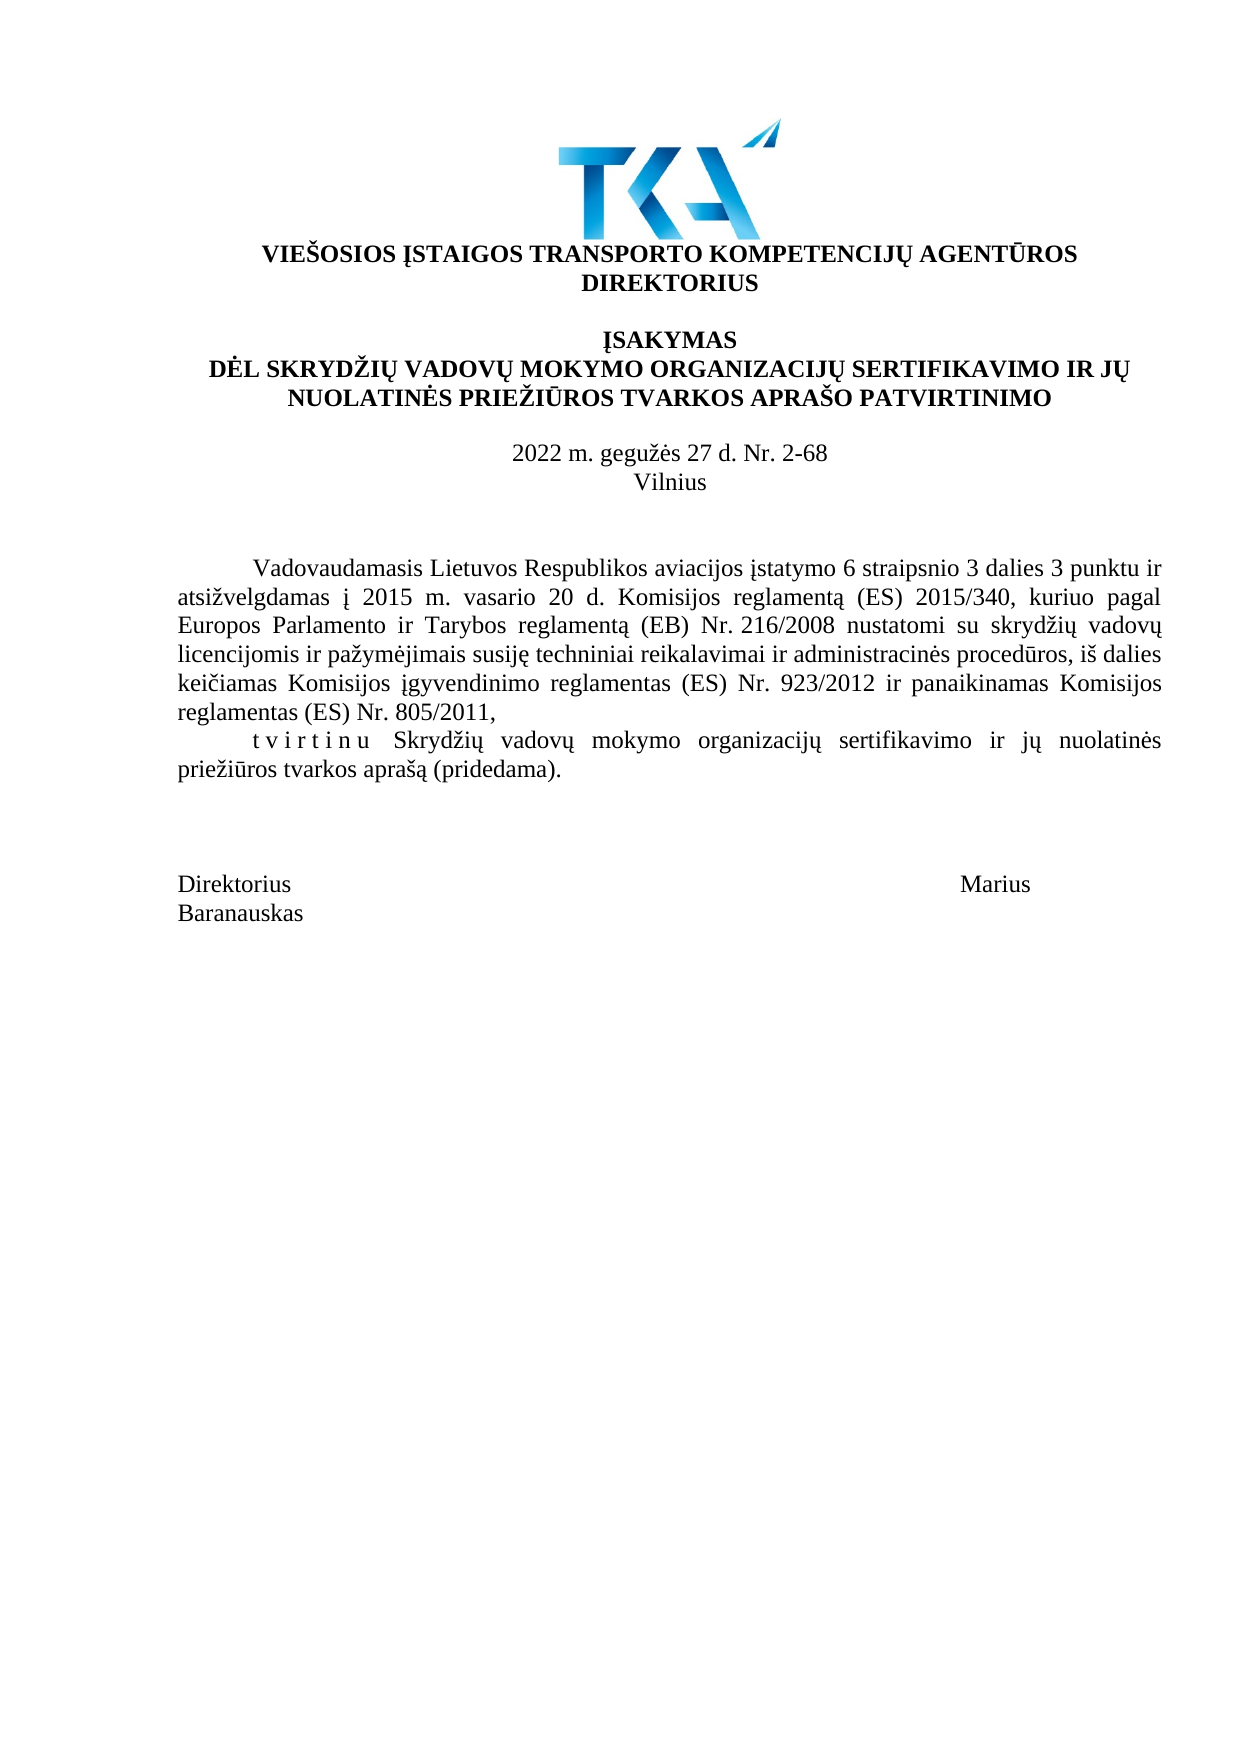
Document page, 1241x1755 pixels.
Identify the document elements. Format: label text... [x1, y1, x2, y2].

text ĮSAKYMAS [177, 325, 1162, 354]
text tvirtinu Skrydžių vadovų mokymo organizacijų sertifikavimo ir jų nuolatinės priežiūros tvarkos aprašą (pridedama). [177, 726, 1162, 783]
text 2022 m. gegužės 27 d. Nr. 2-68 [177, 438, 1162, 467]
text VIEŠOSIOS ĮSTAIGOS TRANSPORTO KOMPETENCIJŲ AGENTŪROS [177, 239, 1162, 268]
text DIREKTORIUS [177, 268, 1162, 297]
text Direktorius Marius Baranauskas [177, 869, 1162, 927]
text Vilnius [177, 467, 1162, 496]
text DĖL skrydžių vadovų mokymo organizacijų sertifikavimo ir jų nuolatinės priežiūros tvarkos aprašo patvirtinimo [177, 354, 1162, 412]
text Vadovaudamasis Lietuvos Respublikos aviacijos įstatymo 6 straipsnio 3 dalies 3 punktu ir atsižvelgdamas į 2015 m. vasario 20 d. Komisijos reglamentą (ES) 2015/340, kuriuo pagal Europos Parlamento ir Tarybos reglamentą (EB) Nr. 216/2008 nustatomi su skrydžių vadovų licencijomis ir pažymėjimais susiję techniniai reikalavimai ir administracinės procedūros, iš dalies keičiamas Komisijos įgyvendinimo reglamentas (ES) Nr. 923/2012 ir panaikinamas Komisijos reglamentas (ES) Nr. 805/2011, [177, 553, 1162, 726]
